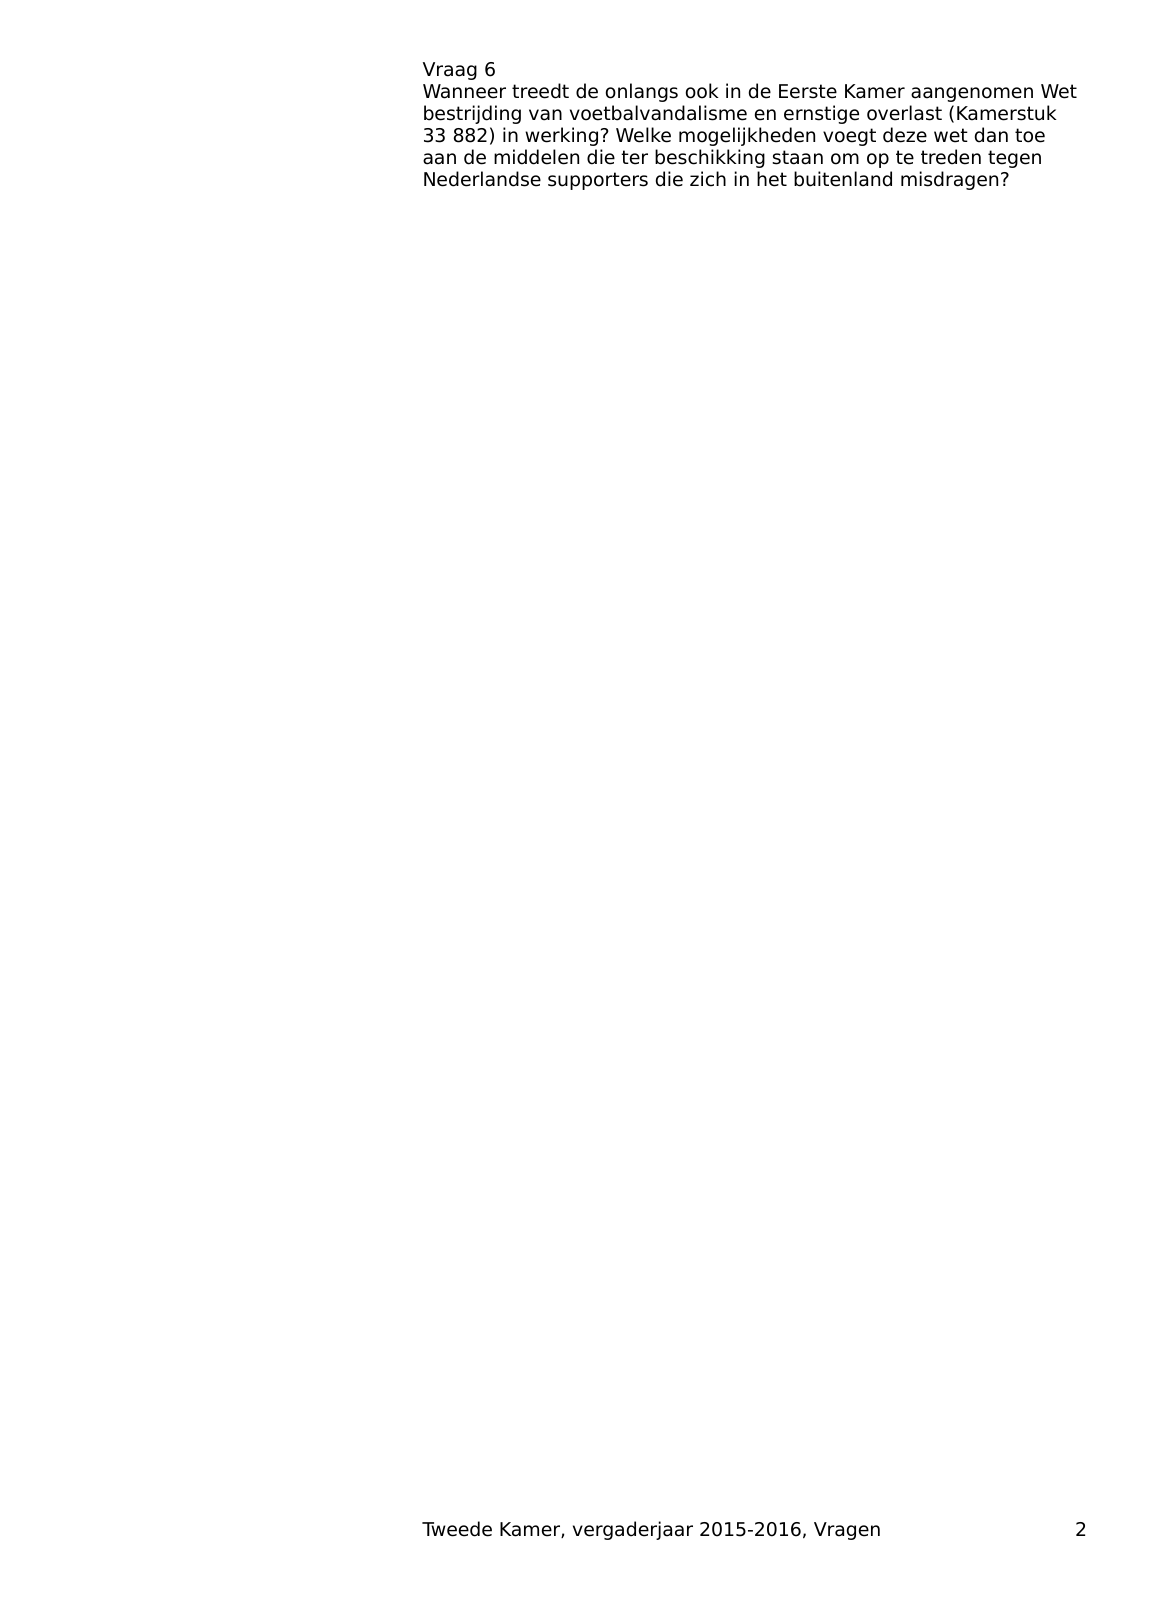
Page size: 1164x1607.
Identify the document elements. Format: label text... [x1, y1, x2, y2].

text Wanneer treedt de onlangs ook in de Eerste Kamer aangenomen Wet bestrijding van voetbalvandalisme en ernstige overlast (Kamerstuk 33 882) in werking? Welke mogelijkheden voegt deze wet dan toe aan de middelen die ter beschikking staan om op te treden tegen Nederlandse supporters die zich in het buitenland misdragen? [422, 81, 1087, 191]
text Vraag 6 [422, 59, 1087, 81]
